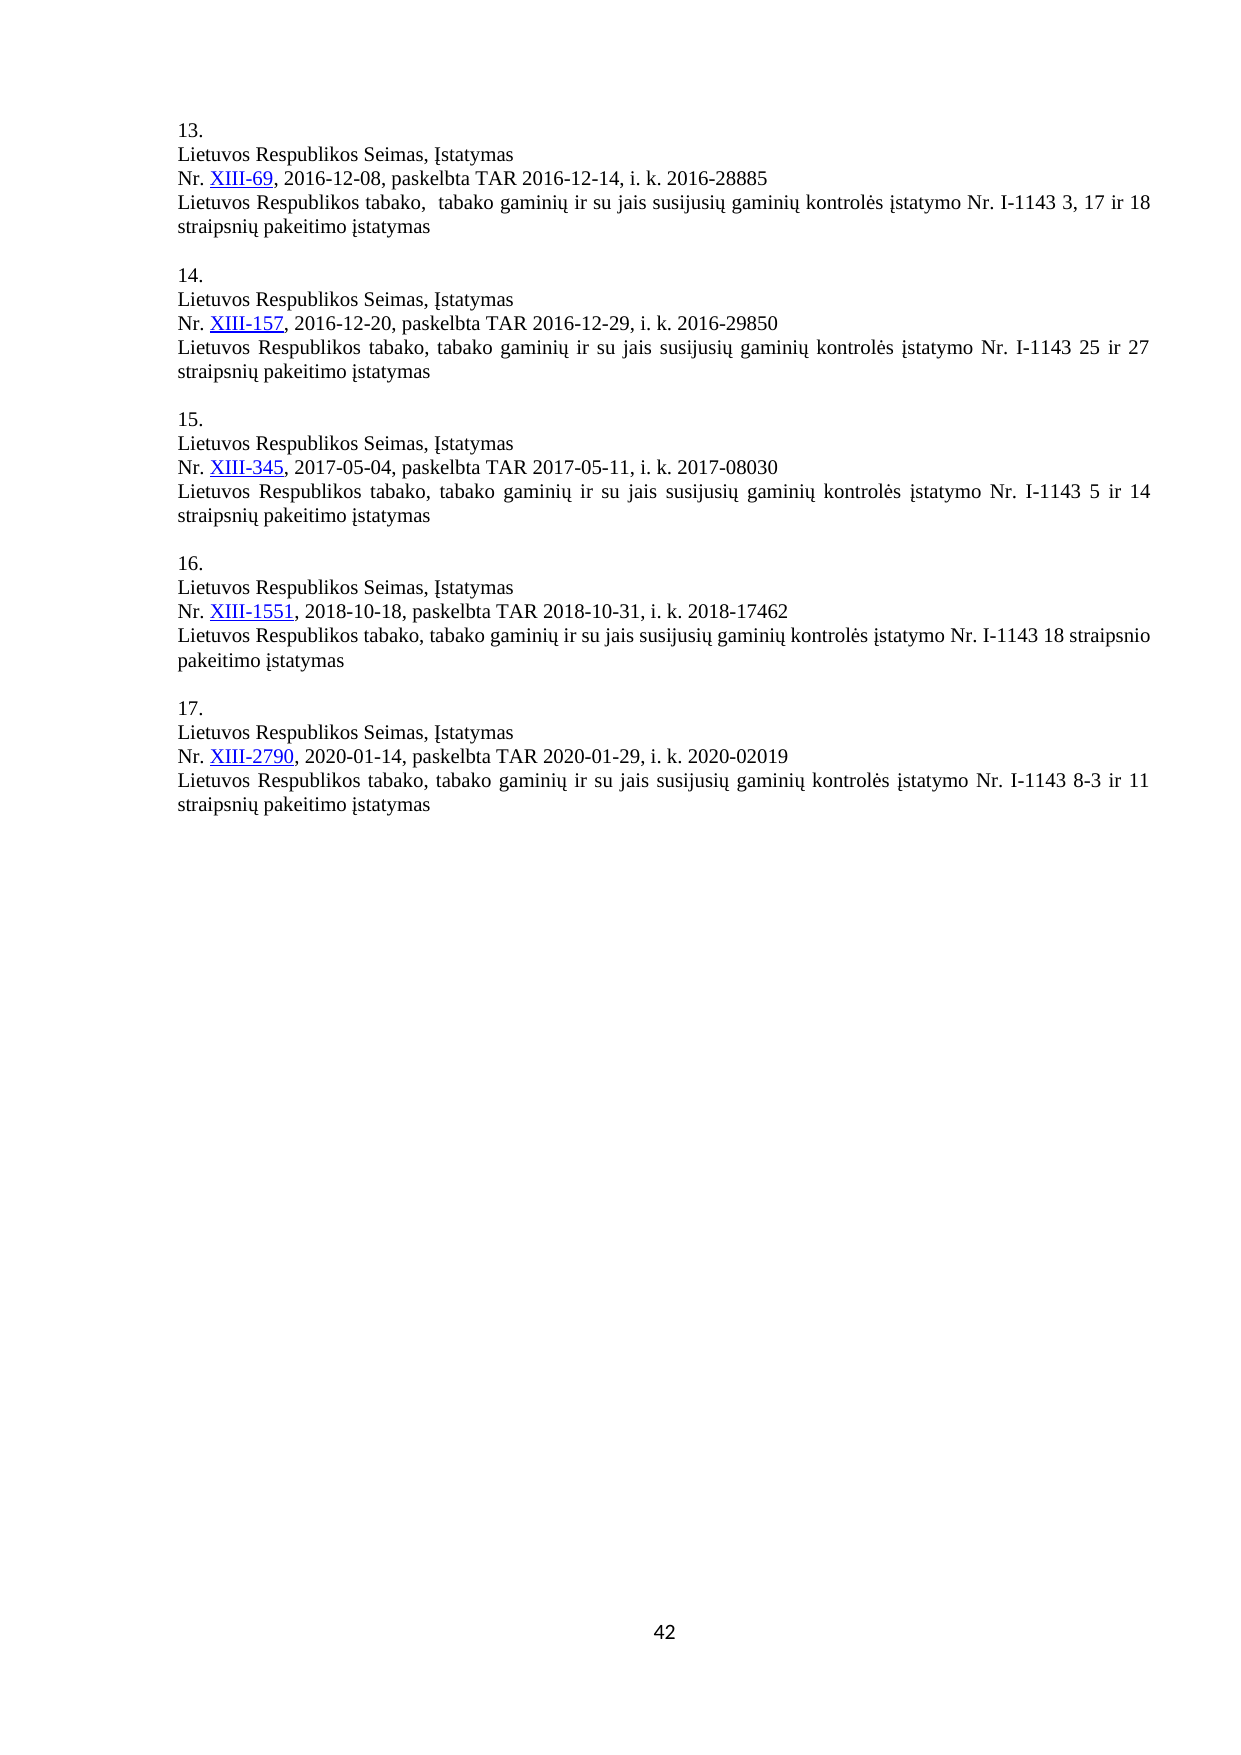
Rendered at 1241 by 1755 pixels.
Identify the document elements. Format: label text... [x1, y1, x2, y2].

text 14. [177, 262, 1152, 287]
text Nr. XIII-1551, 2018-10-18, paskelbta TAR 2018-10-31, i. k. 2018-17462 [177, 599, 1152, 623]
text 13. [177, 118, 1152, 142]
text Lietuvos Respublikos Seimas, Įstatymas [177, 431, 1152, 455]
text 17. [177, 696, 1152, 720]
text Lietuvos Respublikos Seimas, Įstatymas [177, 720, 1152, 744]
text 16. [177, 551, 1152, 575]
text Lietuvos Respublikos Seimas, Įstatymas [177, 142, 1152, 166]
text Nr. XIII-69, 2016-12-08, paskelbta TAR 2016-12-14, i. k. 2016-28885 [177, 166, 1152, 190]
text Nr. XIII-157, 2016-12-20, paskelbta TAR 2016-12-29, i. k. 2016-29850 [177, 311, 1152, 335]
text Lietuvos Respublikos tabako, tabako gaminių ir su jais susijusių gaminių kontrolės įstatymo Nr. I-1143 25 ir 27 straipsnių pakeitimo įstatymas [177, 335, 1152, 383]
text Nr. XIII-345, 2017-05-04, paskelbta TAR 2017-05-11, i. k. 2017-08030 [177, 455, 1152, 479]
text Lietuvos Respublikos Seimas, Įstatymas [177, 575, 1152, 599]
text Lietuvos Respublikos tabako, tabako gaminių ir su jais susijusių gaminių kontrolės įstatymo Nr. I-1143 5 ir 14 straipsnių pakeitimo įstatymas [177, 479, 1152, 527]
text Lietuvos Respublikos tabako, tabako gaminių ir su jais susijusių gaminių kontrolės įstatymo Nr. I-1143 18 straipsnio pakeitimo įstatymas [177, 623, 1152, 672]
text Lietuvos Respublikos tabako, tabako gaminių ir su jais susijusių gaminių kontrolės įstatymo Nr. I-1143 3, 17 ir 18 straipsnių pakeitimo įstatymas [177, 190, 1152, 238]
text Nr. XIII-2790, 2020-01-14, paskelbta TAR 2020-01-29, i. k. 2020-02019 [177, 744, 1152, 768]
text Lietuvos Respublikos Seimas, Įstatymas [177, 287, 1152, 311]
text Lietuvos Respublikos tabako, tabako gaminių ir su jais susijusių gaminių kontrolės įstatymo Nr. I-1143 8-3 ir 11 straipsnių pakeitimo įstatymas [177, 768, 1152, 816]
text 15. [177, 407, 1152, 431]
